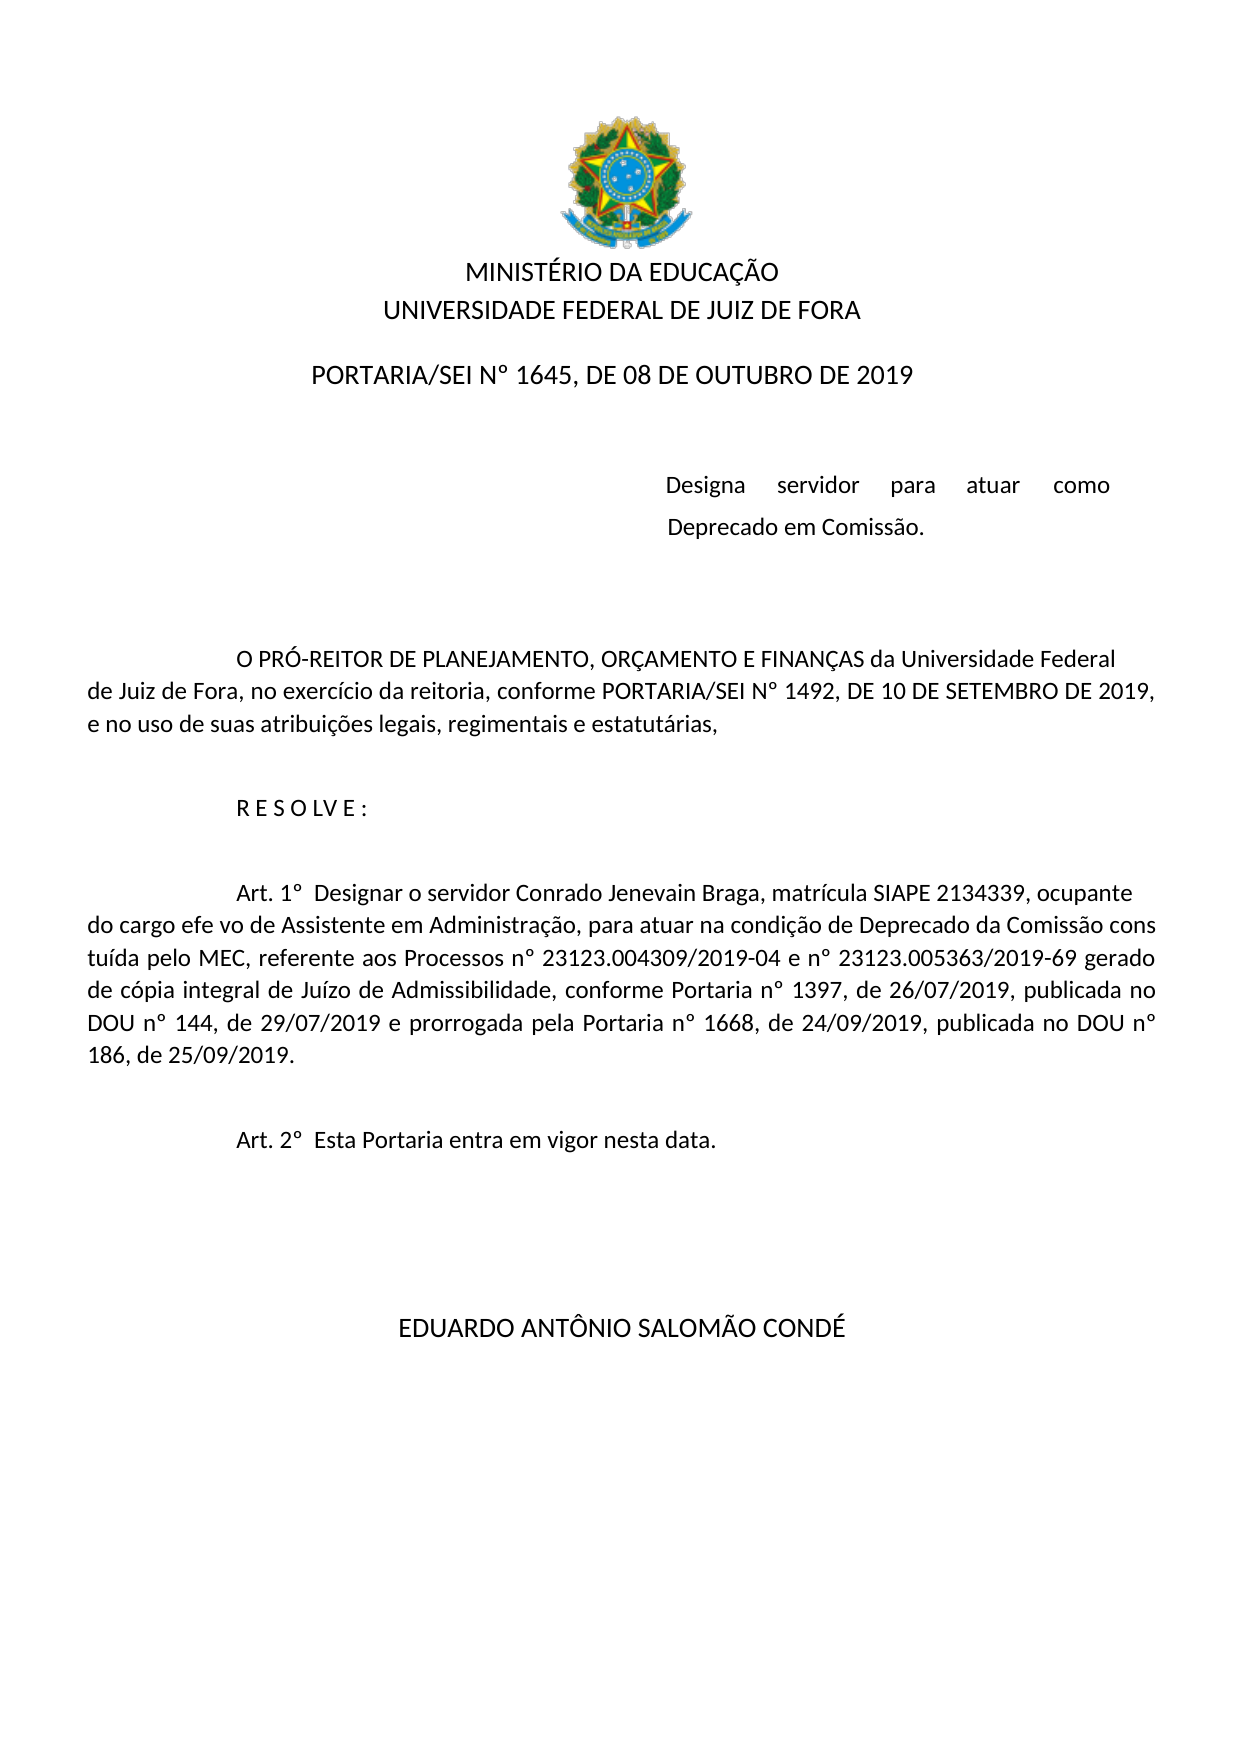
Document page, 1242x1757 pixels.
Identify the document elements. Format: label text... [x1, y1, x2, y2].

text do cargo efe vo de Assistente em Administração, para atuar na condição de Deprecado da Comissão cons tuída pelo MEC, referente aos Processos nº 23123.004309/2019-04 e nº 23123.005363/2019-69 gerado de cópia integral de Juízo de Admissibilidade, conforme Portaria nº 1397, de 26/07/2019, publicada no DOU nº 144, de 29/07/2019 e prorrogada pela Portaria nº 1668, de 24/09/2019, publicada no DOU nº 186, de 25/09/2019. [87, 909, 1158, 1070]
text MINISTÉRIO DA EDUCAÇÃO [77, 254, 1166, 289]
text UNIVERSIDADE FEDERAL DE JUIZ DE FORA [77, 292, 1166, 327]
text EDUARDO ANTÔNIO SALOMÃO CONDÉ [77, 1310, 1166, 1344]
text O PRÓ-REITOR DE PLANEJAMENTO, ORÇAMENTO E FINANÇAS da Universidade Federal [236, 643, 1158, 673]
text de Juiz de Fora, no exercício da reitoria, conforme PORTARIA/SEI Nº 1492, DE 10 DE SETEMBRO DE 2019, e no uso de suas atribuições legais, regimentais e estatutárias, [87, 676, 1158, 739]
text Designa servidor para atuar como [76, 469, 1166, 499]
text R E S O LV E : [236, 792, 1158, 823]
text Art. 2º Esta Portaria entra em vigor nesta data. [236, 1124, 1158, 1154]
text PORTARIA/SEI Nº 1645, DE 08 DE OUTUBRO DE 2019 [77, 357, 1160, 391]
text Art. 1º Designar o servidor Conrado Jenevain Braga, matrícula SIAPE 2134339, ocupante [236, 877, 1158, 907]
text Deprecado em Comissão. [431, 511, 1166, 542]
